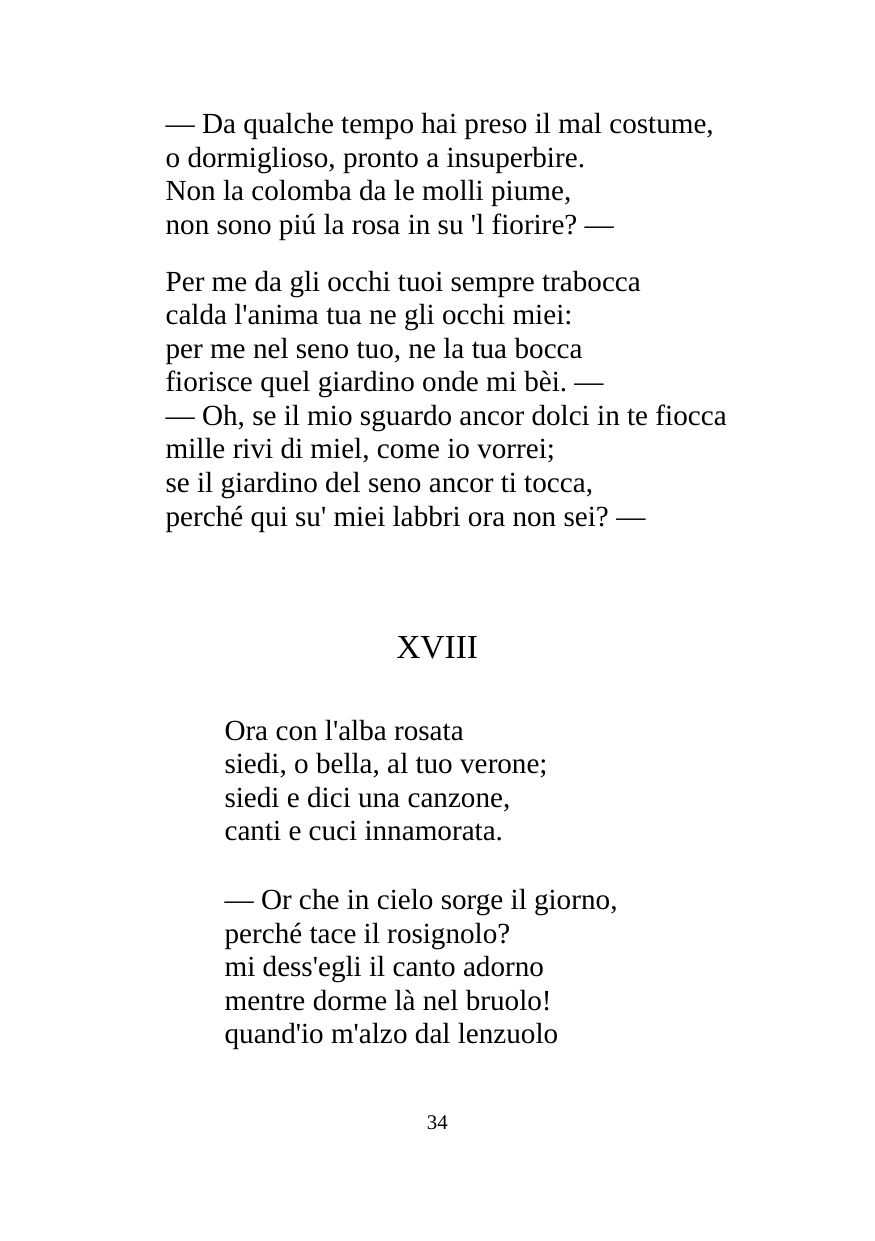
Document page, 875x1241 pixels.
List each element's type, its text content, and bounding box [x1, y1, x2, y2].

text — Or che in cielo sorge il giorno, perché tace il rosignolo? mi dess'egli il canto adorno mentre dorme là nel bruolo! quand'io m'alzo dal lenzuolo [224, 882, 768, 1050]
text Per me da gli occhi tuoi sempre trabocca calda l'anima tua ne gli occhi miei: per me nel seno tuo, ne la tua bocca fiorisce quel giardino onde mi bèi. — — Oh, se il mio sguardo ancor dolci in te fiocca mille rivi di miel, come io vorrei; se il giardino del seno ancor ti tocca, perché qui su' miei labbri ora non sei? — [165, 264, 768, 532]
text — Da qualche tempo hai preso il mal costume, o dormiglioso, pronto a insuperbire. Non la colomba da le molli piume, non sono piú la rosa in su 'l fiorire? — [165, 106, 768, 240]
text Ora con l'alba rosata siedi, o bella, al tuo verone; siedi e dici una canzone, canti e cuci innamorata. [224, 713, 768, 847]
subtitle XVIII [106, 627, 768, 665]
